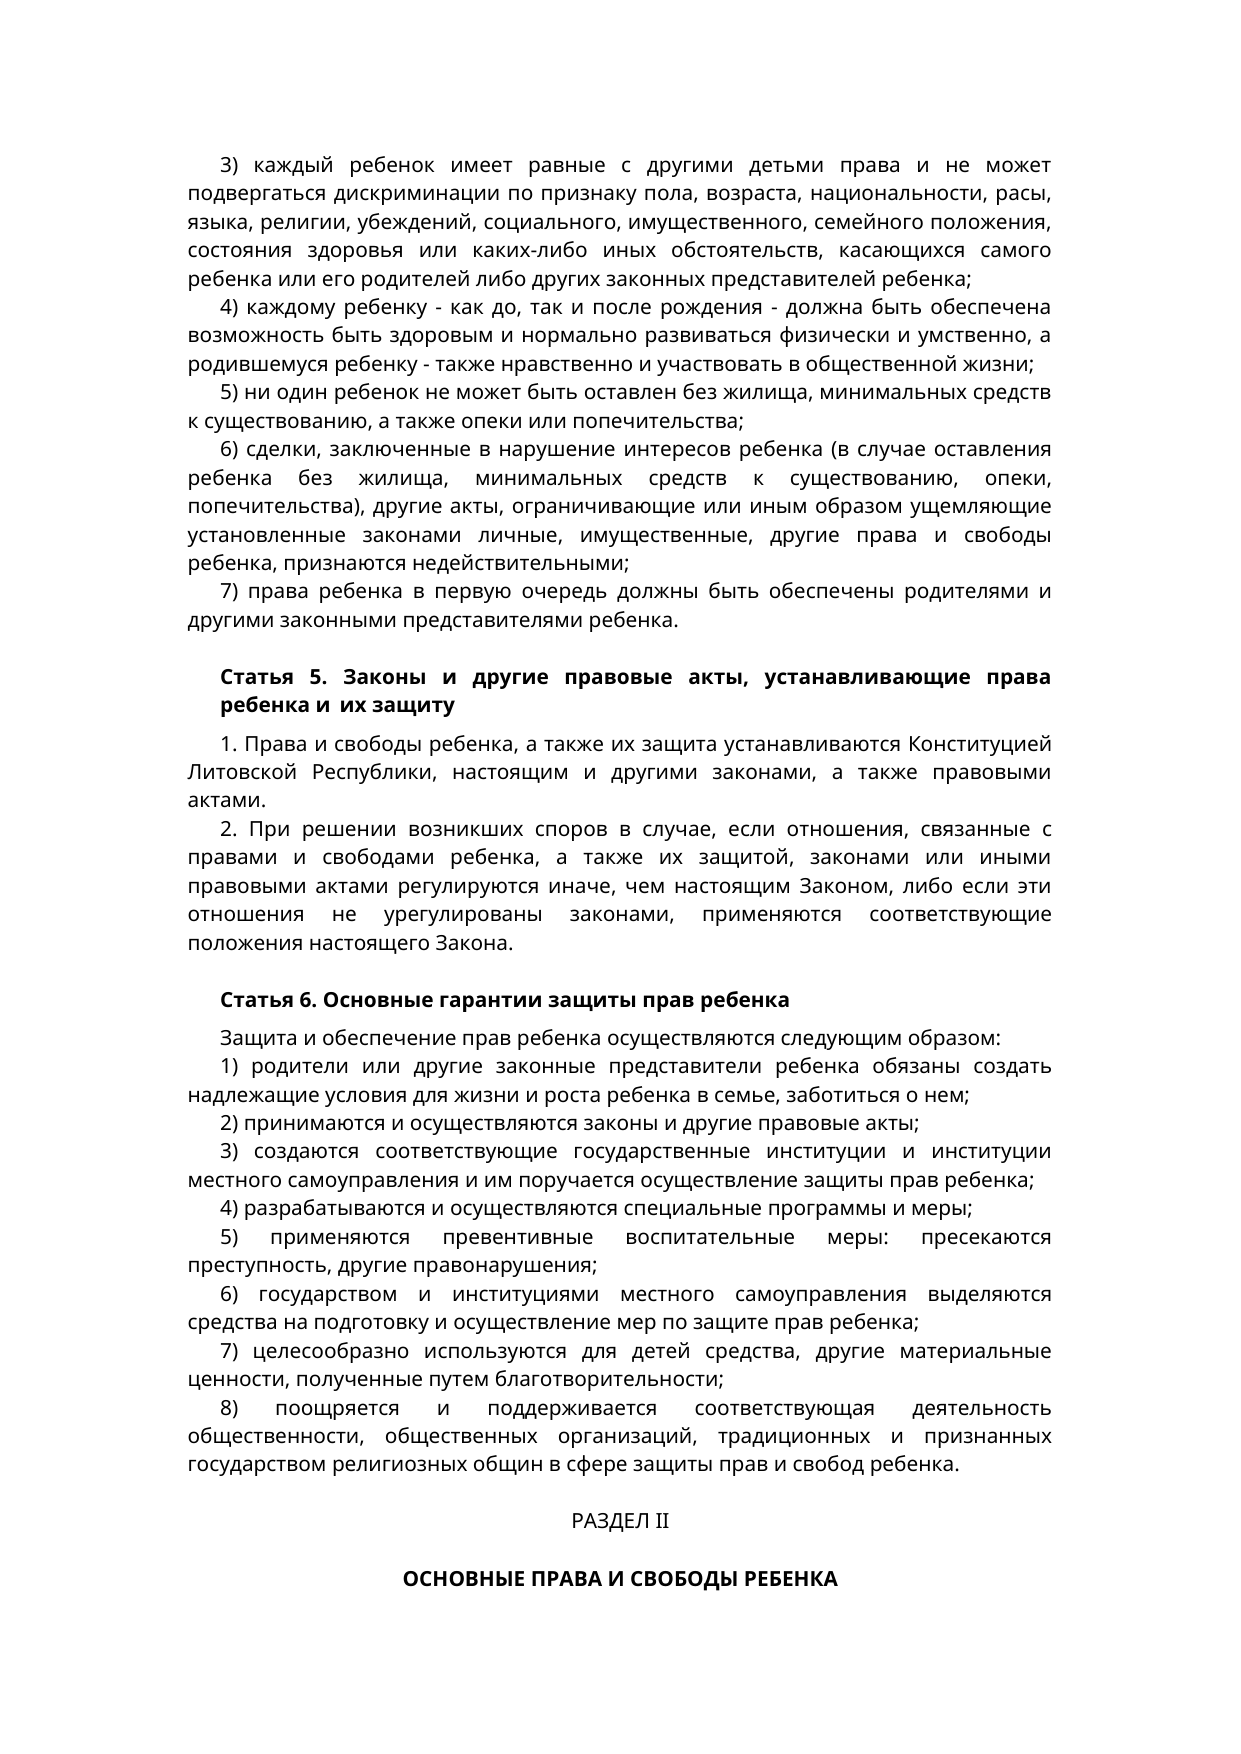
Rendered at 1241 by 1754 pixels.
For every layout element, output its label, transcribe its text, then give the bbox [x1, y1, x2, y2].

text Защита и обеспечение прав ребенка осуществляются следующим образом: [187, 1023, 1053, 1051]
text 4) каждому ребенку - как до, так и после рождения - должна быть обеспечена возможность быть здоровым и нормально развиваться физически и умственно, а родившемуся ребенку - также нравственно и участвовать в общественной жизни; [187, 292, 1053, 377]
text 6) сделки, заключенные в нарушение интересов ребенка (в случае оставления ребенка без жилища, минимальных средств к существованию, опеки, попечительства), другие акты, ограничивающие или иным образом ущемляющие установленные законами личные, имущественные, другие права и свободы ребенка, признаются недействительными; [187, 434, 1053, 577]
text ОСНОВНЫЕ ПРАВА И СВОБОДЫ РЕБЕНКА [187, 1564, 1053, 1592]
text Статья 5. Законы и другие правовые акты, устанавливающие права ребенка и их защиту [220, 662, 1053, 719]
text 1. Права и свободы ребенка, а также их защита устанавливаются Конституцией Литовской Республики, настоящим и другими законами, а также правовыми актами. [187, 729, 1053, 814]
text 6) государством и институциями местного самоуправления выделяются средства на подготовку и осуществление мер по защите прав ребенка; [187, 1279, 1053, 1336]
text 3) каждый ребенок имеет равные с другими детьми права и не может подвергаться дискриминации по признаку пола, возраста, национальности, расы, языка, религии, убеждений, социального, имущественного, семейного положения, состояния здоровья или каких-либо иных обстоятельств, касающихся самого ребенка или его родителей либо других законных представителей ребенка; [187, 150, 1053, 292]
text 8) поощряется и поддерживается соответствующая деятельность общественности, общественных организаций, традиционных и признанных государством религиозных общин в сфере защиты прав и свобод ребенка. [187, 1393, 1053, 1478]
text 7) целесообразно используются для детей средства, другие материальные ценности, полученные путем благотворительности; [187, 1336, 1053, 1393]
text 5) применяются превентивные воспитательные меры: пресекаются преступность, другие правонарушения; [187, 1222, 1053, 1279]
text 3) создаются соответствующие государственные институции и институции местного самоуправления и им поручается осуществление защиты прав ребенка; [187, 1137, 1053, 1193]
text 4) разрабатываются и осуществляются специальные программы и меры; [187, 1193, 1053, 1222]
text 2. При решении возникших споров в случае, если отношения, связанные с правами и свободами ребенка, а также их защитой, законами или иными правовыми актами регулируются иначе, чем настоящим Законом, либо если эти отношения не урегулированы законами, применяются соответствующие положения настоящего Закона. [187, 814, 1053, 956]
text 2) принимаются и осуществляются законы и другие правовые акты; [187, 1108, 1053, 1137]
text РАЗДЕЛ II [187, 1507, 1053, 1535]
text 1) родители или другие законные представители ребенка обязаны создать надлежащие условия для жизни и роста ребенка в семье, заботиться о нем; [187, 1051, 1053, 1108]
text 5) ни один ребенок не может быть оставлен без жилища, минимальных средств к существованию, а также опеки или попечительства; [187, 377, 1053, 434]
text 7) права ребенка в первую очередь должны быть обеспечены родителями и другими законными представителями ребенка. [187, 577, 1053, 633]
text Статья 6. Основные гарантии защиты прав ребенка [220, 985, 1053, 1013]
